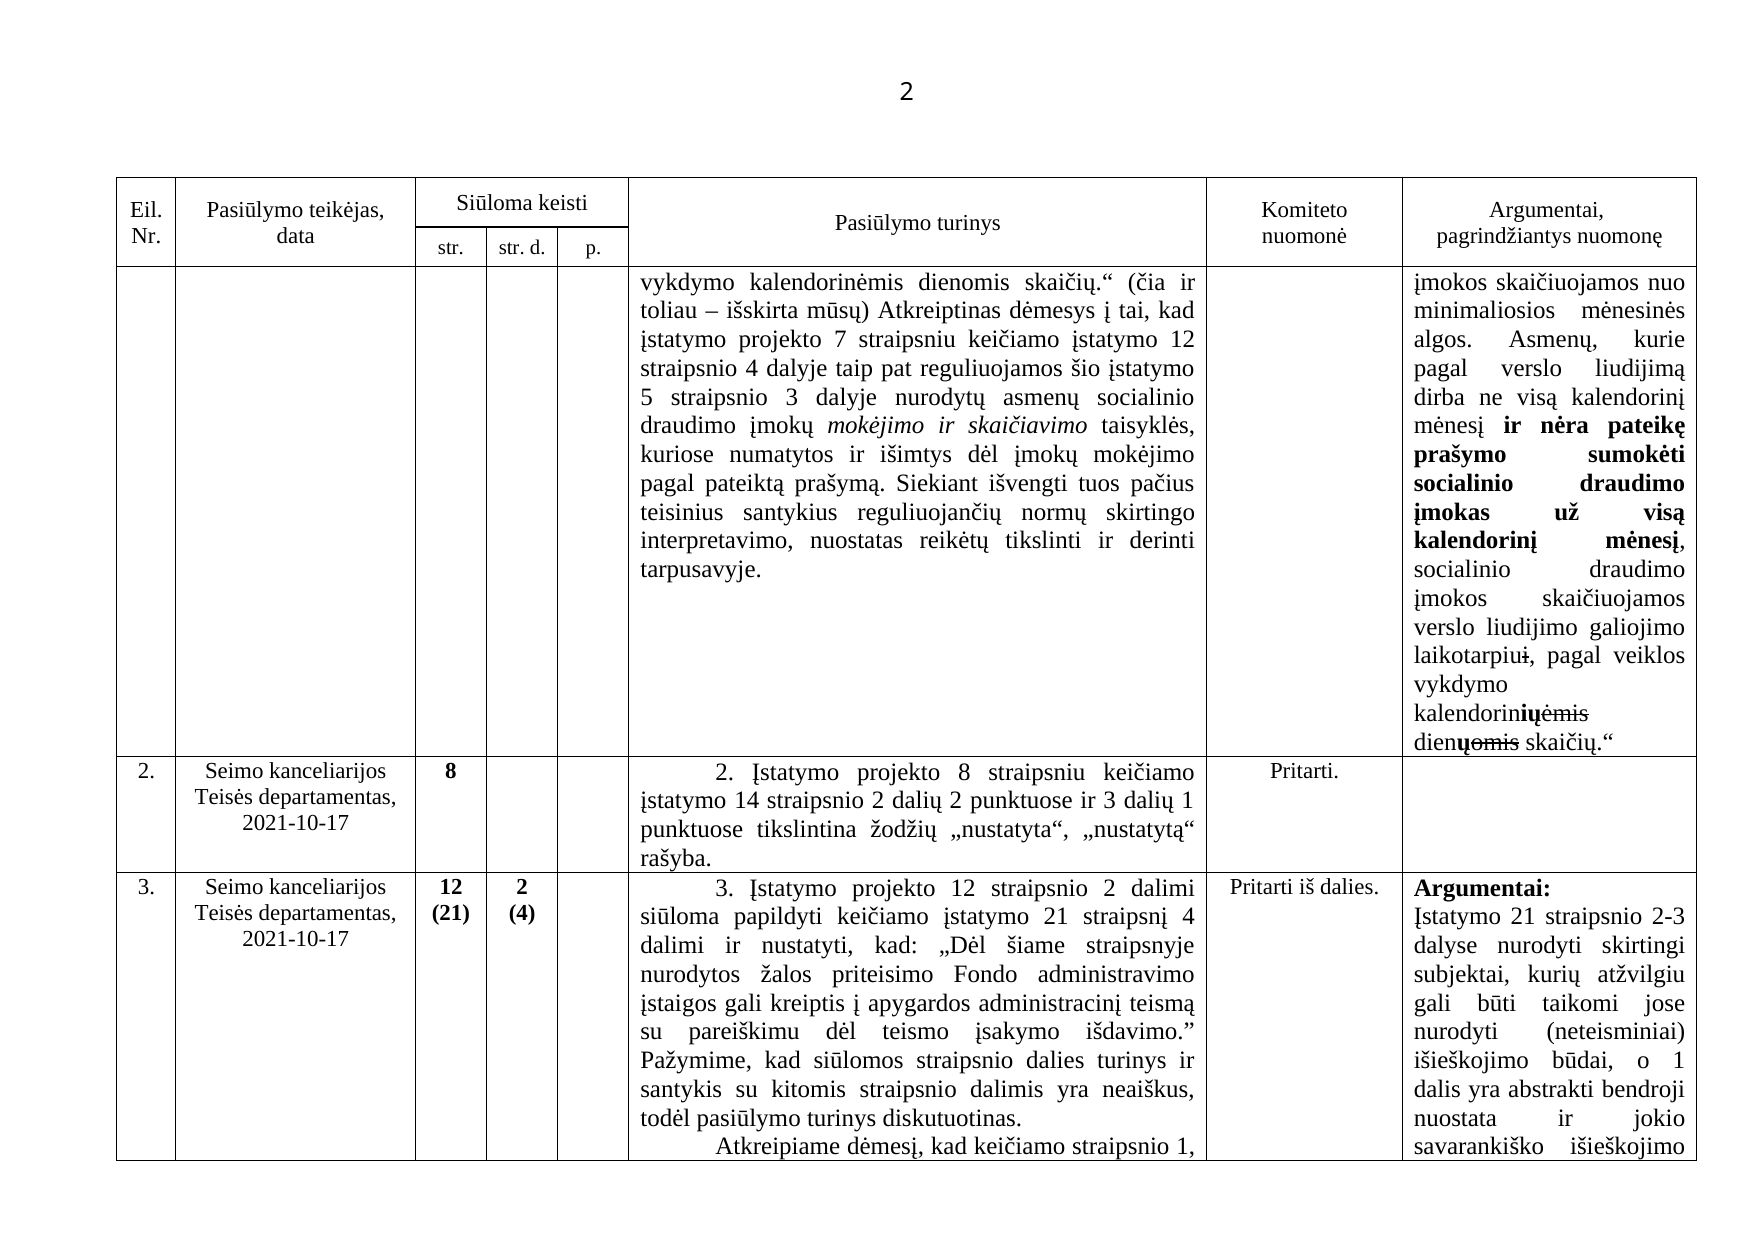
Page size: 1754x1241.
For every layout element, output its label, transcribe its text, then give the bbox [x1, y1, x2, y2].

table_cell įmokos skaičiuojamos nuo minimaliosios mėnesinės algos. Asmenų, kurie pagal verslo liudijimą dirba ne visą kalendorinį mėnesį ir nėra pateikę prašymo sumokėti socialinio draudimo įmokas už visą kalendorinį mėnesį, socialinio draudimo įmokos skaičiuojamos verslo liudijimo galiojimo laikotarpiui, pagal veiklos vykdymo kalendoriniųėmis dienųomis skaičių.“ [1403, 267, 1696, 756]
table_cell 3. [117, 873, 175, 1160]
table_cell 2 (4) [487, 873, 557, 1160]
table_cell [1207, 267, 1402, 756]
table_cell Pritarti. [1207, 757, 1402, 872]
table_cell [558, 873, 628, 1160]
table_cell 8 [416, 757, 486, 872]
table_cell str. d. [487, 228, 557, 266]
table_header Pasiūlymo teikėjas, data [176, 178, 415, 266]
table_cell p. [558, 228, 628, 266]
table_header Argumentai, pagrindžiantys nuomonę [1403, 178, 1696, 266]
table_cell Seimo kanceliarijos Teisės departamentas, 2021-10-17 [176, 873, 415, 1160]
table_cell vykdymo kalendorinėmis dienomis skaičių.“ (čia ir toliau – išskirta mūsų) Atkreiptinas dėmesys į tai, kad įstatymo projekto 7 straipsniu keičiamo įstatymo 12 straipsnio 4 dalyje taip pat reguliuojamos šio įstatymo 5 straipsnio 3 dalyje nurodytų asmenų socialinio draudimo įmokų mokėjimo ir skaičiavimo taisyklės, kuriose numatytos ir išimtys dėl įmokų mokėjimo pagal pateiktą prašymą. Siekiant išvengti tuos pačius teisinius santykius reguliuojančių normų skirtingo interpretavimo, nuostatas reikėtų tikslinti ir derinti tarpusavyje. [629, 267, 1206, 756]
table_cell Seimo kanceliarijos Teisės departamentas, 2021-10-17 [176, 757, 415, 872]
table_cell [558, 267, 628, 756]
table_cell 3. Įstatymo projekto 12 straipsnio 2 dalimi siūloma papildyti keičiamo įstatymo 21 straipsnį 4 dalimi ir nustatyti, kad: „Dėl šiame straipsnyje nurodytos žalos priteisimo Fondo administravimo įstaigos gali kreiptis į apygardos administracinį teismą su pareiškimu dėl teismo įsakymo išdavimo.” Pažymime, kad siūlomos straipsnio dalies turinys ir santykis su kitomis straipsnio dalimis yra neaiškus, todėl pasiūlymo turinys diskutuotinas. Atkreipiame dėmesį, kad keičiamo straipsnio 1, [629, 873, 1206, 1160]
table_header Komiteto nuomonė [1207, 178, 1402, 266]
table_cell [558, 757, 628, 872]
table_cell [487, 267, 557, 756]
table_cell [117, 267, 175, 756]
table_cell Pritarti iš dalies. [1207, 873, 1402, 1160]
table_header Siūloma keisti [416, 178, 628, 226]
table_cell [176, 267, 415, 756]
table_header Pasiūlymo turinys [629, 178, 1206, 266]
table_cell Argumentai: Įstatymo 21 straipsnio 2-3 dalyse nurodyti skirtingi subjektai, kurių atžvilgiu gali būti taikomi jose nurodyti (neteisminiai) išieškojimo būdai, o 1 dalis yra abstrakti bendroji nuostata ir jokio savarankiško išieškojimo [1403, 873, 1696, 1160]
table_cell str. [416, 228, 486, 266]
table_cell [416, 267, 486, 756]
table_cell 2. [117, 757, 175, 872]
table_cell [1403, 757, 1696, 872]
table_header Eil. Nr. [117, 178, 175, 266]
table_cell [487, 757, 557, 872]
table_cell 12 (21) [416, 873, 486, 1160]
table_cell 2. Įstatymo projekto 8 straipsniu keičiamo įstatymo 14 straipsnio 2 dalių 2 punktuose ir 3 dalių 1 punktuose tikslintina žodžių „nustatyta“, „nustatytą“ rašyba. [629, 757, 1206, 872]
